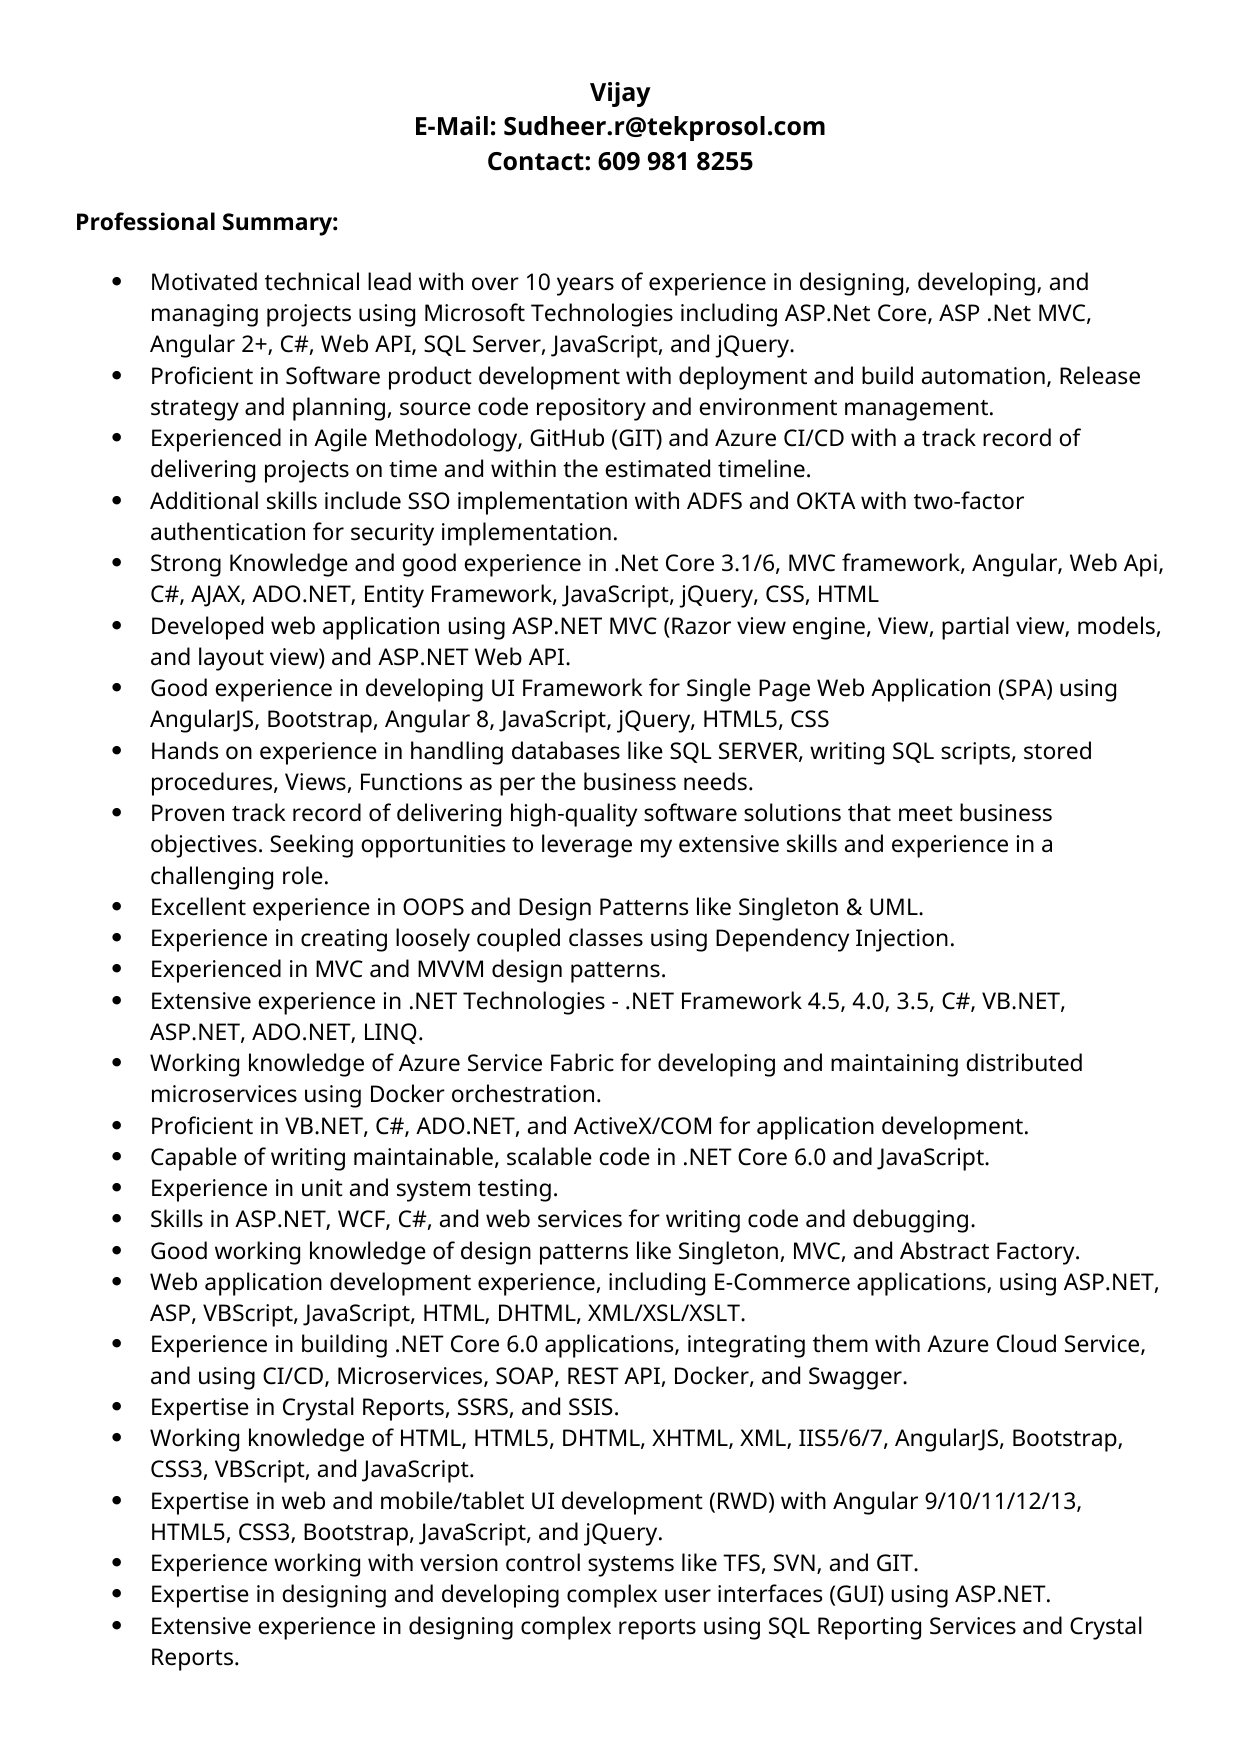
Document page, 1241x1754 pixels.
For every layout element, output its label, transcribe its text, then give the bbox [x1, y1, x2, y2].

list Excellent experience in OOPS and Design Patterns like Singleton & UML. [112, 891, 1165, 922]
list Extensive experience in .NET Technologies - .NET Framework 4.5, 4.0, 3.5, C#, VB.NET, ASP.NET, ADO.NET, LINQ. [112, 985, 1165, 1047]
list Hands on experience in handling databases like SQL SERVER, writing SQL scripts, stored procedures, Views, Functions as per the business needs. [112, 735, 1165, 797]
list Skills in ASP.NET, WCF, C#, and web services for writing code and debugging. [112, 1203, 1165, 1235]
text E-Mail: Sudheer.r@tekprosol.com [75, 109, 1165, 143]
list Working knowledge of HTML, HTML5, DHTML, XHTML, XML, IIS5/6/7, AngularJS, Bootstrap, CSS3, VBScript, and JavaScript. [112, 1422, 1165, 1485]
list Proven track record of delivering high-quality software solutions that meet business objectives. Seeking opportunities to leverage my extensive skills and experience in a challenging role. [112, 797, 1165, 891]
list Additional skills include SSO implementation with ADFS and OKTA with two-factor authentication for security implementation. [112, 485, 1165, 547]
text Vijay [75, 75, 1165, 109]
list Experienced in MVC and MVVM design patterns. [112, 953, 1165, 985]
list Extensive experience in designing complex reports using SQL Reporting Services and Crystal Reports. [112, 1610, 1165, 1672]
list Strong Knowledge and good experience in .Net Core 3.1/6, MVC framework, Angular, Web Api, C#, AJAX, ADO.NET, Entity Framework, JavaScript, jQuery, CSS, HTML [112, 547, 1165, 610]
text Contact: 609 981 8255 [75, 143, 1165, 177]
list Capable of writing maintainable, scalable code in .NET Core 6.0 and JavaScript. [112, 1141, 1165, 1172]
text Professional Summary: [75, 206, 1165, 237]
list Motivated technical lead with over 10 years of experience in designing, developing, and managing projects using Microsoft Technologies including ASP.Net Core, ASP .Net MVC, Angular 2+, C#, Web API, SQL Server, JavaScript, and jQuery. [112, 266, 1165, 360]
list Good experience in developing UI Framework for Single Page Web Application (SPA) using AngularJS, Bootstrap, Angular 8, JavaScript, jQuery, HTML5, CSS [112, 672, 1165, 735]
list Experience working with version control systems like TFS, SVN, and GIT. [112, 1547, 1165, 1578]
list Good working knowledge of design patterns like Singleton, MVC, and Abstract Factory. [112, 1235, 1165, 1266]
list Experienced in Agile Methodology, GitHub (GIT) and Azure CI/CD with a track record of delivering projects on time and within the estimated timeline. [112, 422, 1165, 485]
list Experience in unit and system testing. [112, 1172, 1165, 1203]
list Experience in creating loosely coupled classes using Dependency Injection. [112, 922, 1165, 953]
list Expertise in Crystal Reports, SSRS, and SSIS. [112, 1391, 1165, 1422]
list Working knowledge of Azure Service Fabric for developing and maintaining distributed microservices using Docker orchestration. [112, 1047, 1165, 1110]
list Proficient in Software product development with deployment and build automation, Release strategy and planning, source code repository and environment management. [112, 360, 1165, 422]
list Experience in building .NET Core 6.0 applications, integrating them with Azure Cloud Service, and using CI/CD, Microservices, SOAP, REST API, Docker, and Swagger. [112, 1328, 1165, 1391]
list Expertise in web and mobile/tablet UI development (RWD) with Angular 9/10/11/12/13, HTML5, CSS3, Bootstrap, JavaScript, and jQuery. [112, 1485, 1165, 1547]
list Developed web application using ASP.NET MVC (Razor view engine, View, partial view, models, and layout view) and ASP.NET Web API. [112, 610, 1165, 672]
list Web application development experience, including E-Commerce applications, using ASP.NET, ASP, VBScript, JavaScript, HTML, DHTML, XML/XSL/XSLT. [112, 1266, 1165, 1328]
list Expertise in designing and developing complex user interfaces (GUI) using ASP.NET. [112, 1578, 1165, 1610]
list Proficient in VB.NET, C#, ADO.NET, and ActiveX/COM for application development. [112, 1110, 1165, 1141]
